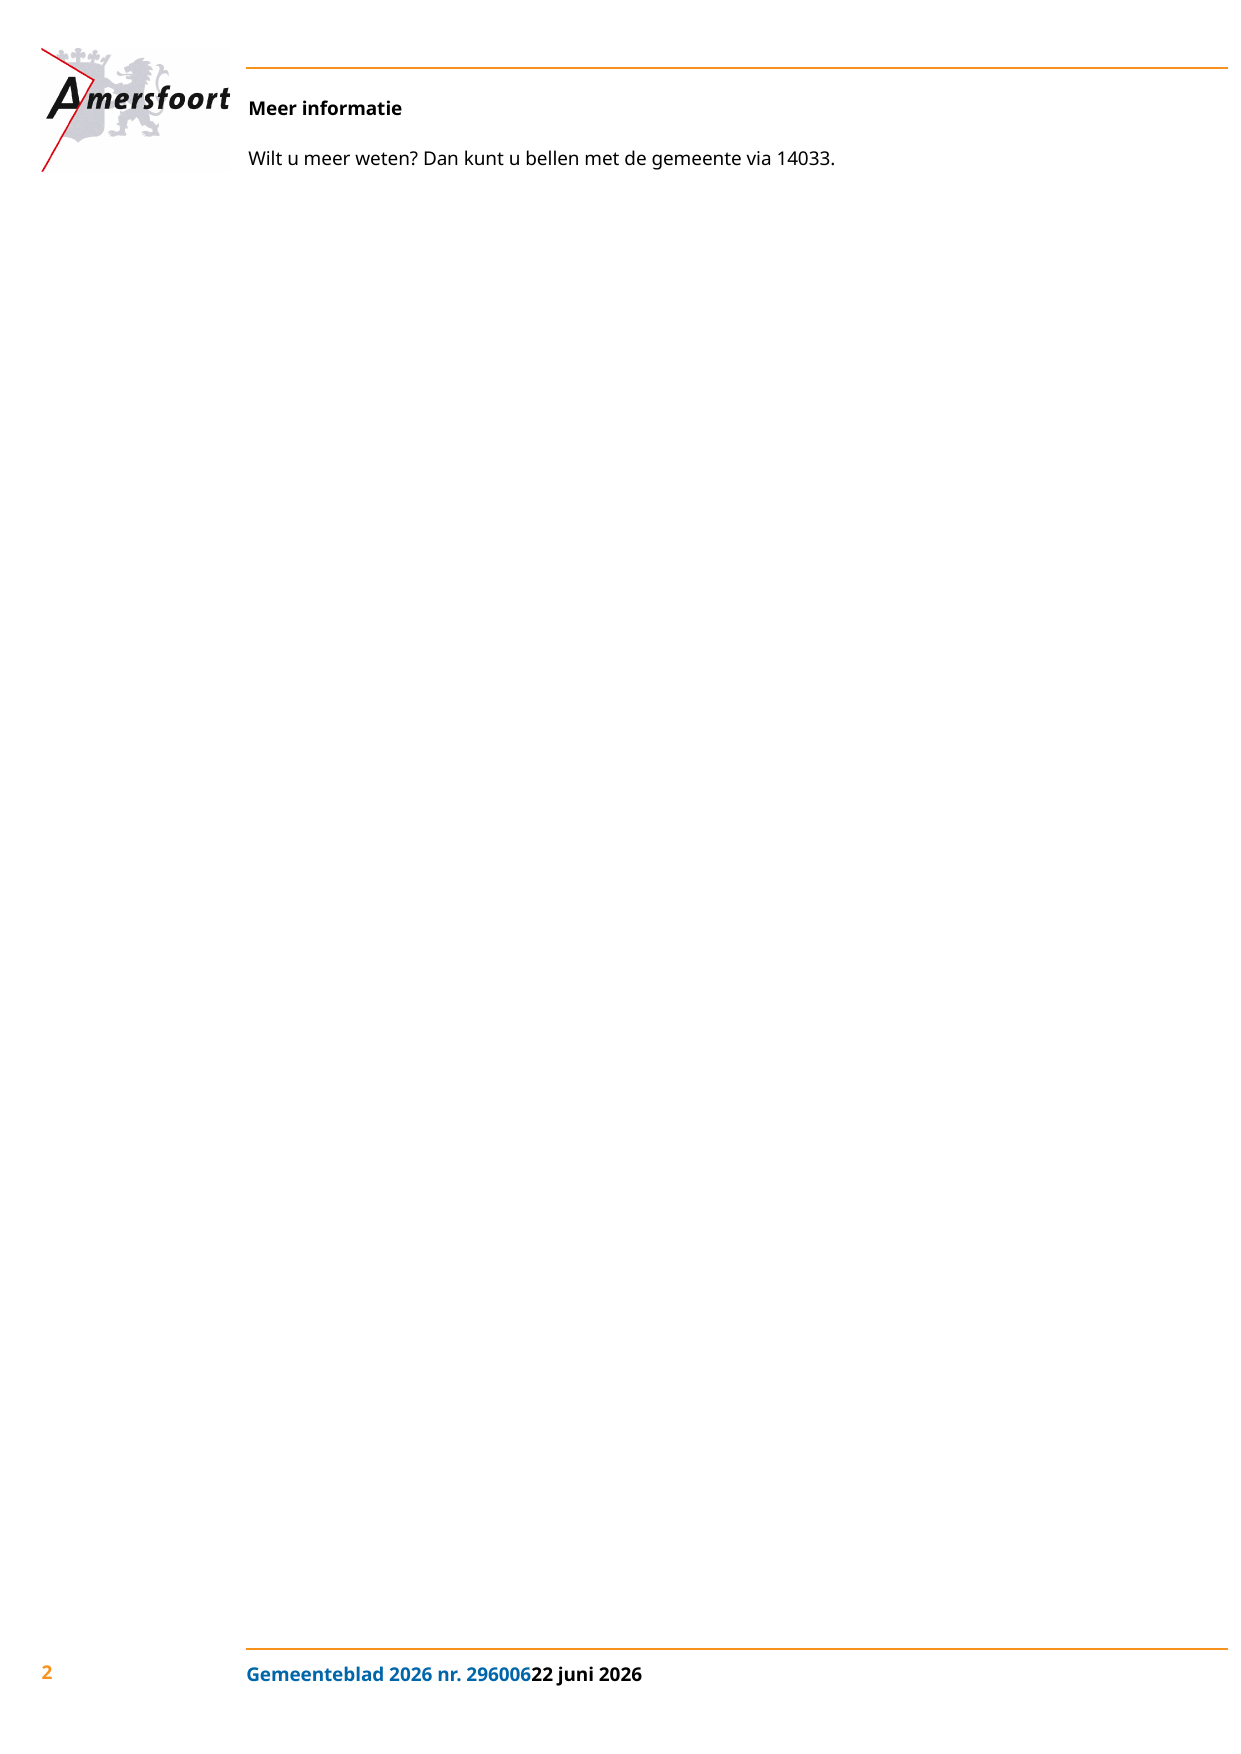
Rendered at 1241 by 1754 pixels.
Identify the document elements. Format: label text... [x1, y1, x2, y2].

picture [41, 47, 231, 172]
text Meer informatie [248, 95, 1152, 121]
text Wilt u meer weten? Dan kunt u bellen met de gemeente via 14033. [248, 145, 1152, 171]
